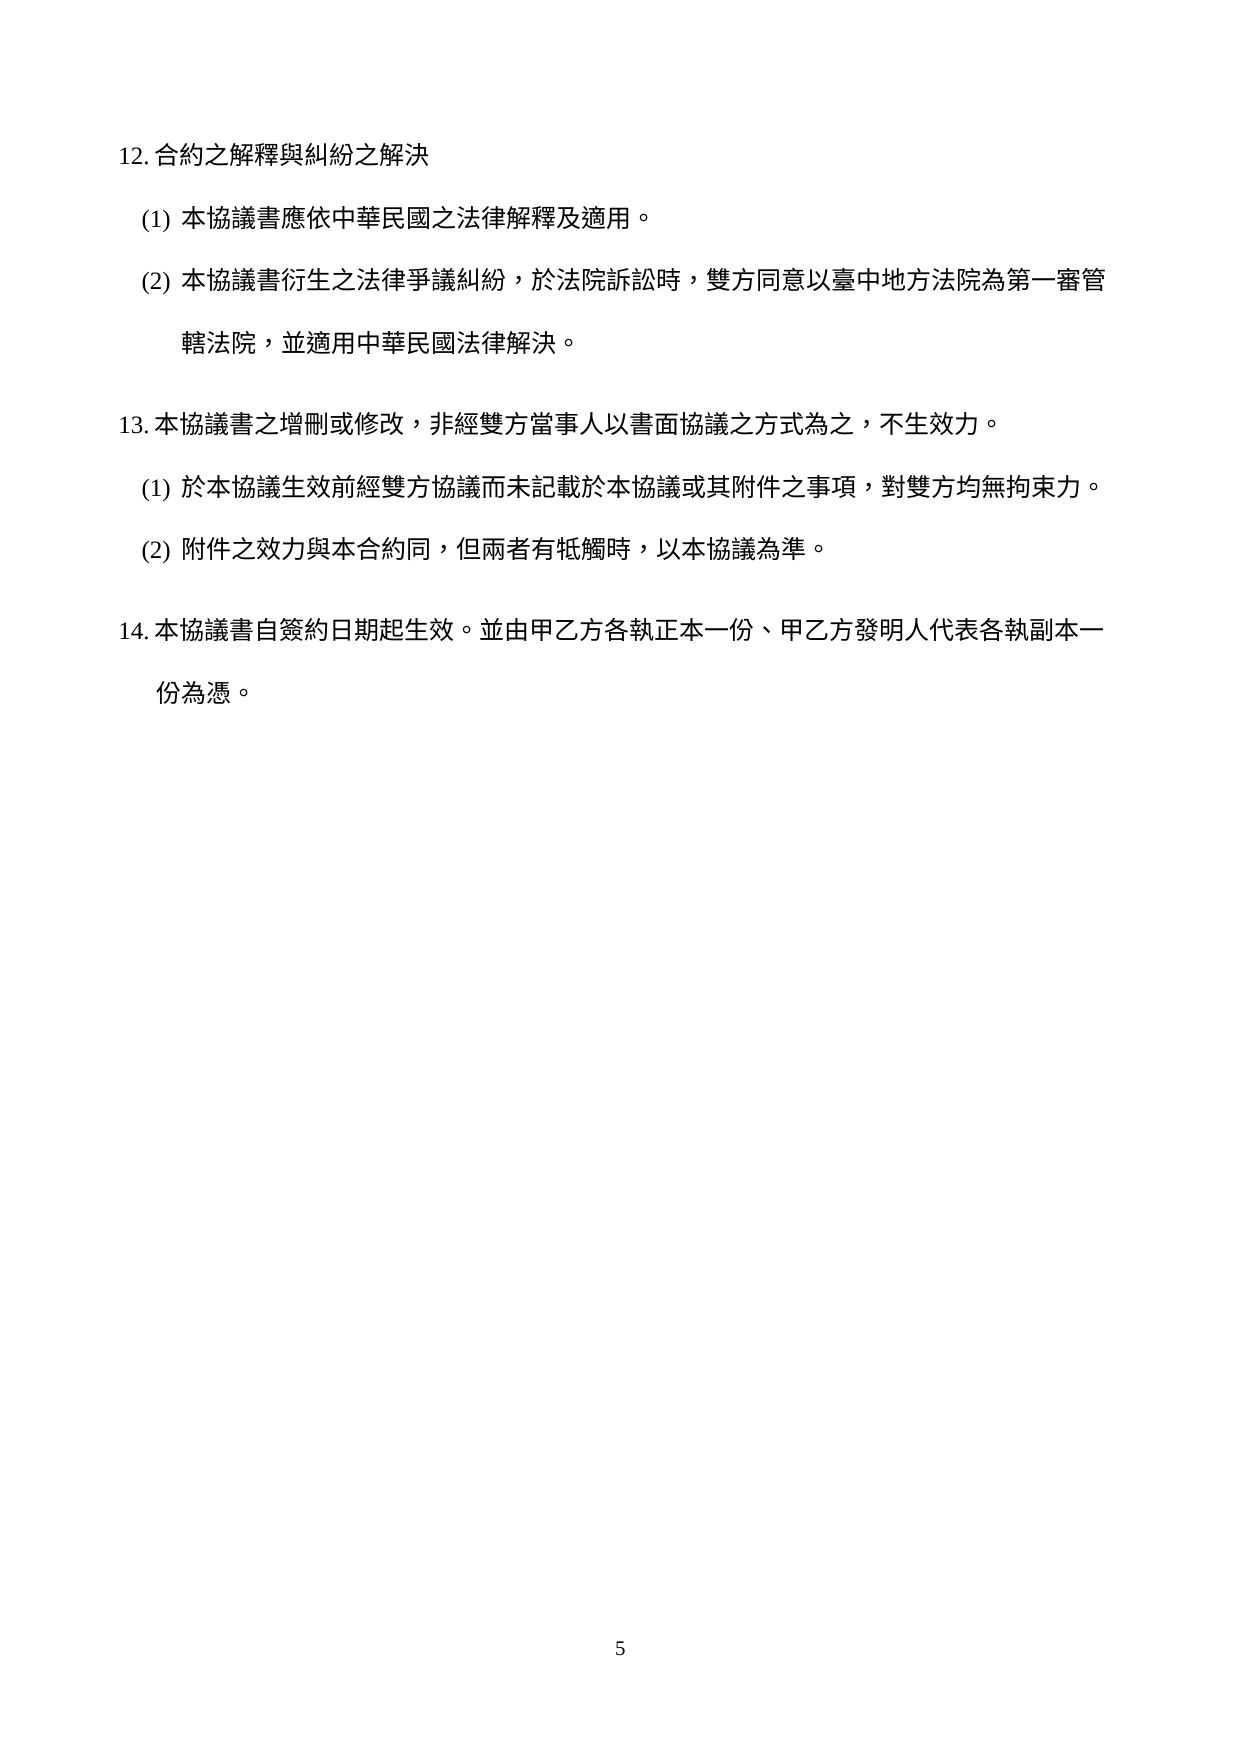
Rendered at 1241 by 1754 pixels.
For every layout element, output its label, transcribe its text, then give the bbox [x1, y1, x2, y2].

list 本協議書自簽約日期起生效。並由甲乙方各執正本一份、甲乙方發明人代表各執副本一份為憑。 [118, 587, 1122, 712]
list 合約之解釋與糾紛之解決 [118, 112, 1122, 175]
list 附件之效力與本合約同，但兩者有牴觸時，以本協議為準。 [141, 506, 1122, 568]
list 本協議書衍生之法律爭議糾紛，於法院訴訟時，雙方同意以臺中地方法院為第一審管轄法院，並適用中華民國法律解決。 [141, 237, 1122, 362]
list 本協議書之增刪或修改，非經雙方當事人以書面協議之方式為之，不生效力。 [118, 381, 1122, 443]
list 本協議書應依中華民國之法律解釋及適用。 [141, 175, 1122, 237]
list 於本協議生效前經雙方協議而未記載於本協議或其附件之事項，對雙方均無拘束力。 [141, 443, 1122, 506]
